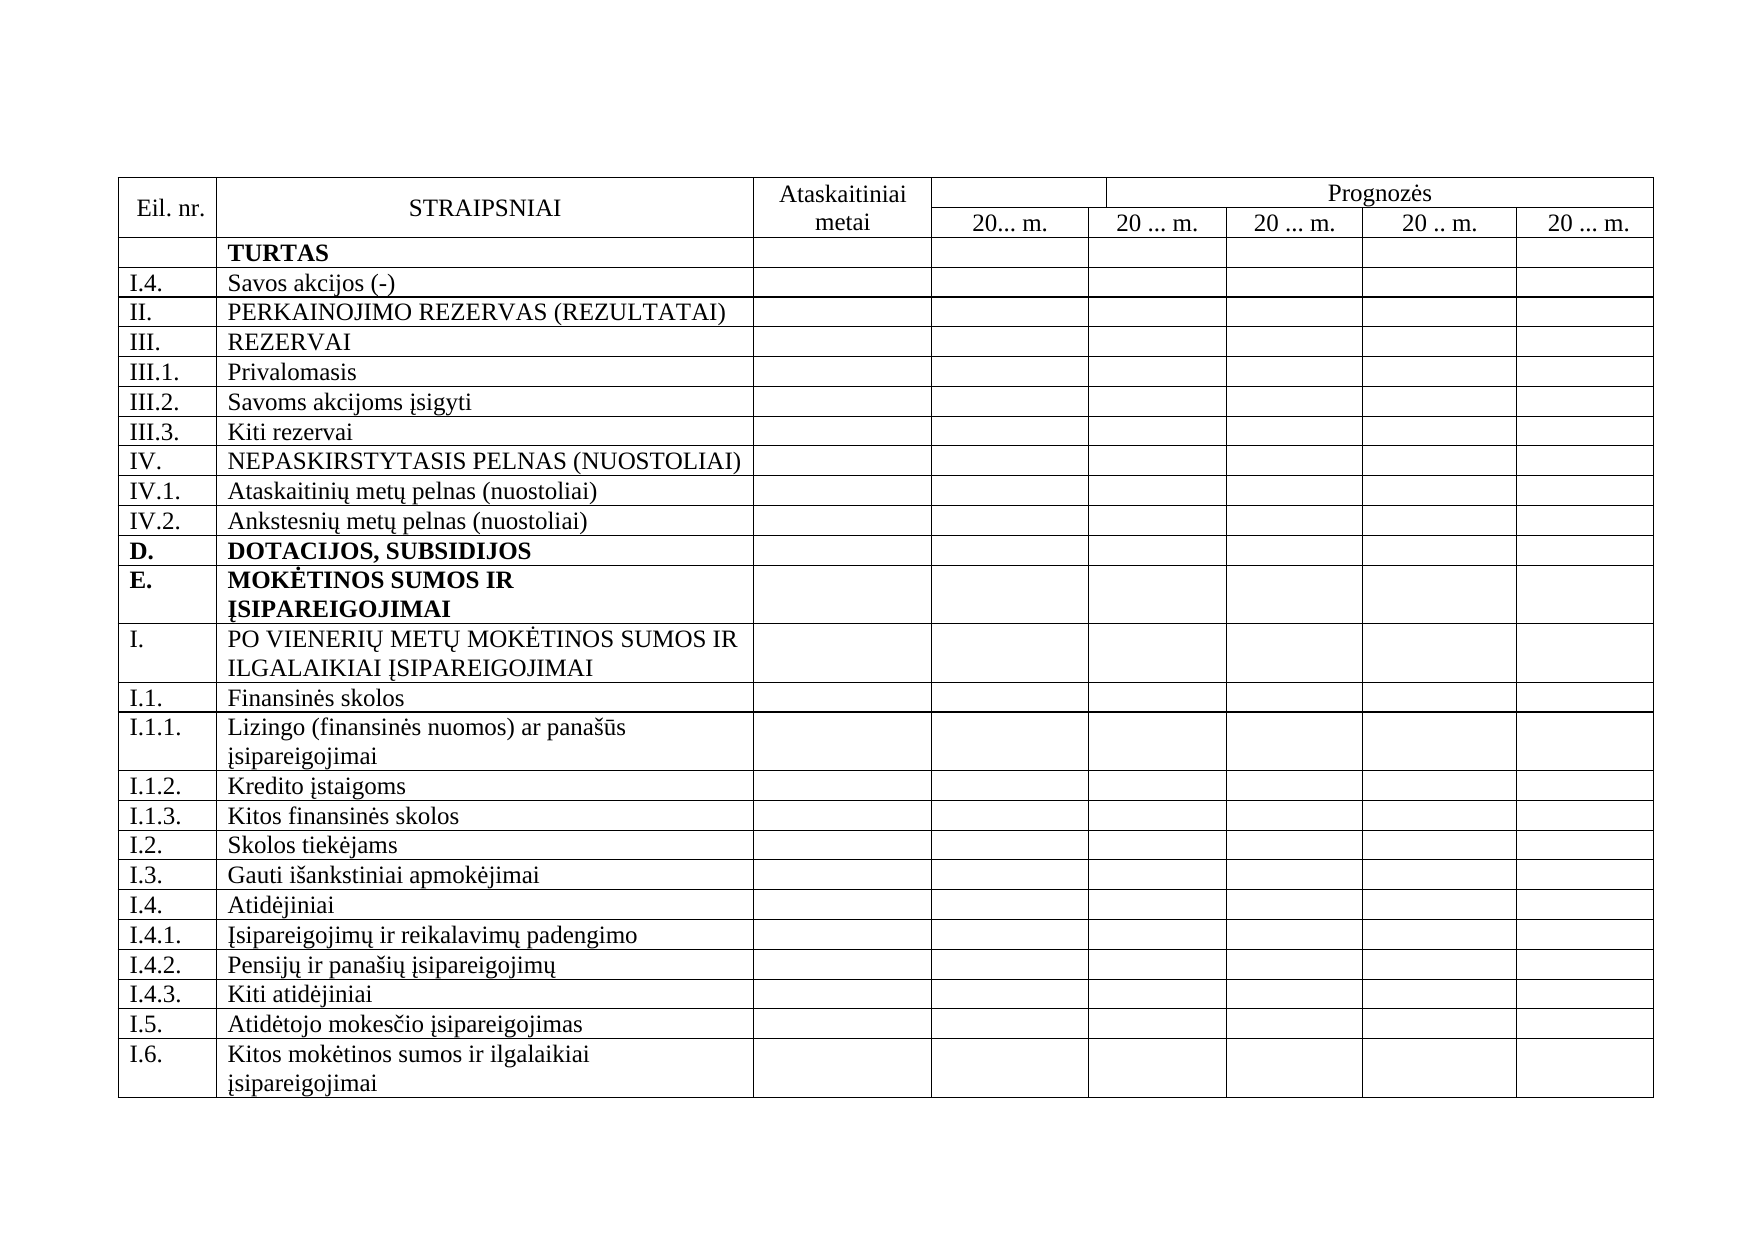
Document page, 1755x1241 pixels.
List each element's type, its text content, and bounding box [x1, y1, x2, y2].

table_cell [1089, 683, 1226, 711]
table_cell IV.1. [119, 476, 216, 505]
table_cell [932, 476, 1088, 505]
table_cell [1227, 920, 1362, 949]
table_cell [1089, 327, 1226, 356]
table_cell [754, 860, 931, 889]
table_cell [1089, 357, 1226, 386]
table_cell III. [119, 327, 216, 356]
table_cell [1227, 683, 1362, 711]
table_cell [1363, 357, 1516, 386]
table_cell [1089, 566, 1226, 623]
table_cell [1363, 1039, 1516, 1097]
table_cell [1517, 327, 1653, 356]
table_cell [119, 238, 216, 267]
table_cell [1363, 980, 1516, 1008]
table_cell [1227, 771, 1362, 800]
table_cell Atidėjiniai [217, 890, 753, 919]
table_cell PERKAINOJIMO REZERVAS (REZULTATAI) [217, 298, 753, 326]
table_cell [1363, 890, 1516, 919]
table_cell [932, 860, 1088, 889]
table_cell [932, 298, 1088, 326]
table_cell I.4. [119, 268, 216, 296]
table_cell [932, 950, 1088, 978]
table_cell [754, 446, 931, 475]
table_cell D. [119, 536, 216, 564]
table_cell [754, 950, 931, 978]
table_cell [932, 624, 1088, 682]
table_cell [1363, 327, 1516, 356]
table_cell [932, 890, 1088, 919]
table_cell [1089, 920, 1226, 949]
table_cell [1517, 1009, 1653, 1038]
table_cell [932, 1039, 1088, 1097]
table_cell [754, 1039, 931, 1097]
table_cell Kiti atidėjiniai [217, 980, 753, 1008]
table_cell [932, 771, 1088, 800]
table_cell Kiti rezervai [217, 417, 753, 445]
table_cell [1089, 624, 1226, 682]
table_cell [1089, 890, 1226, 919]
table_cell [932, 446, 1088, 475]
table_cell [1227, 1009, 1362, 1038]
table_cell [1517, 801, 1653, 829]
table_cell [1363, 268, 1516, 296]
table_cell [1363, 801, 1516, 829]
table_cell [1517, 387, 1653, 416]
table_cell [754, 387, 931, 416]
table_header Ataskaitiniai metai [754, 178, 931, 237]
table_cell [1227, 713, 1362, 770]
table_cell [1089, 387, 1226, 416]
table_cell 20 .. m. [1363, 208, 1516, 237]
table_cell [932, 920, 1088, 949]
table_header Prognozės [1107, 178, 1653, 207]
table_cell Kredito įstaigoms [217, 771, 753, 800]
table_cell [1517, 268, 1653, 296]
table_cell [754, 417, 931, 445]
table_cell [1089, 1039, 1226, 1097]
table_cell Savos akcijos (-) [217, 268, 753, 296]
table_cell [1363, 238, 1516, 267]
table_cell Privalomasis [217, 357, 753, 386]
table_cell [932, 327, 1088, 356]
table_cell [1227, 446, 1362, 475]
table_cell [1517, 920, 1653, 949]
table_cell [1089, 801, 1226, 829]
table_cell MOKĖTINOS SUMOS IR ĮSIPAREIGOJIMAI [217, 566, 753, 623]
table_cell [1517, 357, 1653, 386]
table_cell [932, 506, 1088, 535]
table_cell [1517, 238, 1653, 267]
table_cell [1363, 476, 1516, 505]
table_cell [1363, 713, 1516, 770]
table_cell [1363, 831, 1516, 859]
table_cell [1089, 1009, 1226, 1038]
table_cell [932, 980, 1088, 1008]
table_cell [1517, 506, 1653, 535]
table_cell [1089, 771, 1226, 800]
table_cell Skolos tiekėjams [217, 831, 753, 859]
table_cell I.3. [119, 860, 216, 889]
table_cell Ankstesnių metų pelnas (nuostoliai) [217, 506, 753, 535]
table_cell [932, 801, 1088, 829]
table_cell [754, 536, 931, 564]
table_cell [754, 506, 931, 535]
table_cell [1517, 683, 1653, 711]
table_cell [1363, 624, 1516, 682]
table_cell [1517, 713, 1653, 770]
table_cell [1517, 536, 1653, 564]
table_cell I.5. [119, 1009, 216, 1038]
table_cell 20 ... m. [1089, 208, 1226, 237]
table_cell [1227, 238, 1362, 267]
table_cell 20... m. [932, 208, 1088, 237]
table_cell [1227, 624, 1362, 682]
table_cell Atidėtojo mokesčio įsipareigojimas [217, 1009, 753, 1038]
table_cell [932, 683, 1088, 711]
table_cell [1363, 771, 1516, 800]
table_cell [1517, 476, 1653, 505]
table_cell [1363, 860, 1516, 889]
table_cell REZERVAI [217, 327, 753, 356]
table_cell [1517, 771, 1653, 800]
table_cell [754, 298, 931, 326]
table_cell [1089, 298, 1226, 326]
table_cell [1363, 446, 1516, 475]
table_cell [754, 980, 931, 1008]
table_cell [1089, 506, 1226, 535]
table_cell [1363, 536, 1516, 564]
table_cell [1227, 801, 1362, 829]
table_cell E. [119, 566, 216, 623]
table_cell [1363, 417, 1516, 445]
table_cell Gauti išankstiniai apmokėjimai [217, 860, 753, 889]
table_cell I.4.1. [119, 920, 216, 949]
table_cell DOTACIJOS, SUBSIDIJOS [217, 536, 753, 564]
table_cell [1089, 713, 1226, 770]
table_cell [1517, 446, 1653, 475]
table_cell 20 ... m. [1227, 208, 1362, 237]
table_cell [754, 713, 931, 770]
table_cell [1227, 536, 1362, 564]
table_cell [1227, 860, 1362, 889]
table_cell [1517, 298, 1653, 326]
table_cell [1363, 387, 1516, 416]
table_cell [1089, 238, 1226, 267]
table_header Eil. nr. [119, 178, 216, 237]
table_cell [1517, 980, 1653, 1008]
table_cell [932, 268, 1088, 296]
table_cell [1363, 683, 1516, 711]
table_cell [754, 771, 931, 800]
table_cell [1227, 298, 1362, 326]
table_cell [1089, 446, 1226, 475]
table_cell [1517, 950, 1653, 978]
table_cell [1517, 890, 1653, 919]
table_cell [1089, 950, 1226, 978]
table_cell [1363, 950, 1516, 978]
table_cell [1227, 357, 1362, 386]
table_cell [754, 890, 931, 919]
table_cell [1227, 506, 1362, 535]
table_cell [1227, 1039, 1362, 1097]
table_cell [932, 831, 1088, 859]
table_cell III.1. [119, 357, 216, 386]
table_cell [932, 417, 1088, 445]
table_cell [754, 357, 931, 386]
table_cell [1227, 950, 1362, 978]
table_cell [932, 536, 1088, 564]
table_cell [754, 476, 931, 505]
table_cell [1227, 327, 1362, 356]
table_cell I. [119, 624, 216, 682]
table_cell [1089, 268, 1226, 296]
table_cell [1363, 920, 1516, 949]
table_cell PO VIENERIŲ METŲ MOKĖTINOS SUMOS IR ILGALAIKIAI ĮSIPAREIGOJIMAI [217, 624, 753, 682]
table_cell I.2. [119, 831, 216, 859]
table_cell Kitos mokėtinos sumos ir ilgalaikiai įsipareigojimai [217, 1039, 753, 1097]
table_cell I.6. [119, 1039, 216, 1097]
table_cell [1227, 980, 1362, 1008]
table_cell I.1. [119, 683, 216, 711]
table_cell [754, 801, 931, 829]
table_cell [1227, 268, 1362, 296]
table_cell [754, 831, 931, 859]
table_header STRAIPSNIAI [217, 178, 753, 237]
table_cell [1363, 298, 1516, 326]
table_cell [1089, 536, 1226, 564]
table_cell [754, 566, 931, 623]
table_cell [754, 238, 931, 267]
table_cell [1517, 1039, 1653, 1097]
table_cell [1227, 890, 1362, 919]
table_cell 20 ... m. [1517, 208, 1653, 237]
table_cell IV. [119, 446, 216, 475]
table_cell I.4.2. [119, 950, 216, 978]
table_cell I.4.3. [119, 980, 216, 1008]
table_cell Kitos finansinės skolos [217, 801, 753, 829]
table_cell I.1.3. [119, 801, 216, 829]
table_cell III.2. [119, 387, 216, 416]
table_cell [932, 1009, 1088, 1038]
table_cell [1517, 566, 1653, 623]
table_cell Įsipareigojimų ir reikalavimų padengimo [217, 920, 753, 949]
table_cell [932, 713, 1088, 770]
table_cell Savoms akcijoms įsigyti [217, 387, 753, 416]
table_cell [1089, 831, 1226, 859]
table_cell [1227, 831, 1362, 859]
table_cell III.3. [119, 417, 216, 445]
table_cell [932, 238, 1088, 267]
table_cell [1089, 417, 1226, 445]
table_cell [754, 1009, 931, 1038]
table_cell [1363, 566, 1516, 623]
table_cell [932, 387, 1088, 416]
table_cell [1227, 476, 1362, 505]
table_cell [754, 268, 931, 296]
table_cell [1089, 476, 1226, 505]
table_cell I.4. [119, 890, 216, 919]
table_cell Pensijų ir panašių įsipareigojimų [217, 950, 753, 978]
table_cell [1363, 1009, 1516, 1038]
table_cell Ataskaitinių metų pelnas (nuostoliai) [217, 476, 753, 505]
table_cell IV.2. [119, 506, 216, 535]
table_cell [1363, 506, 1516, 535]
table_cell [1089, 860, 1226, 889]
table_cell [754, 683, 931, 711]
table_cell [1227, 417, 1362, 445]
table_cell [1089, 980, 1226, 1008]
table_cell I.1.1. [119, 713, 216, 770]
table_cell [1227, 387, 1362, 416]
table_cell II. [119, 298, 216, 326]
table_cell [1517, 417, 1653, 445]
table_cell [754, 920, 931, 949]
table_cell [1517, 831, 1653, 859]
table_cell [1517, 624, 1653, 682]
table_cell TURTAS [217, 238, 753, 267]
table_cell [932, 357, 1088, 386]
table_cell [754, 624, 931, 682]
table_cell [932, 566, 1088, 623]
table_cell Lizingo (finansinės nuomos) ar panašūs įsipareigojimai [217, 713, 753, 770]
table_cell NEPASKIRSTYTASIS PELNAS (NUOSTOLIAI) [217, 446, 753, 475]
table_cell [754, 327, 931, 356]
table_cell I.1.2. [119, 771, 216, 800]
table_header [932, 178, 1106, 207]
table_cell [1517, 860, 1653, 889]
table_cell [1227, 566, 1362, 623]
table_cell Finansinės skolos [217, 683, 753, 711]
